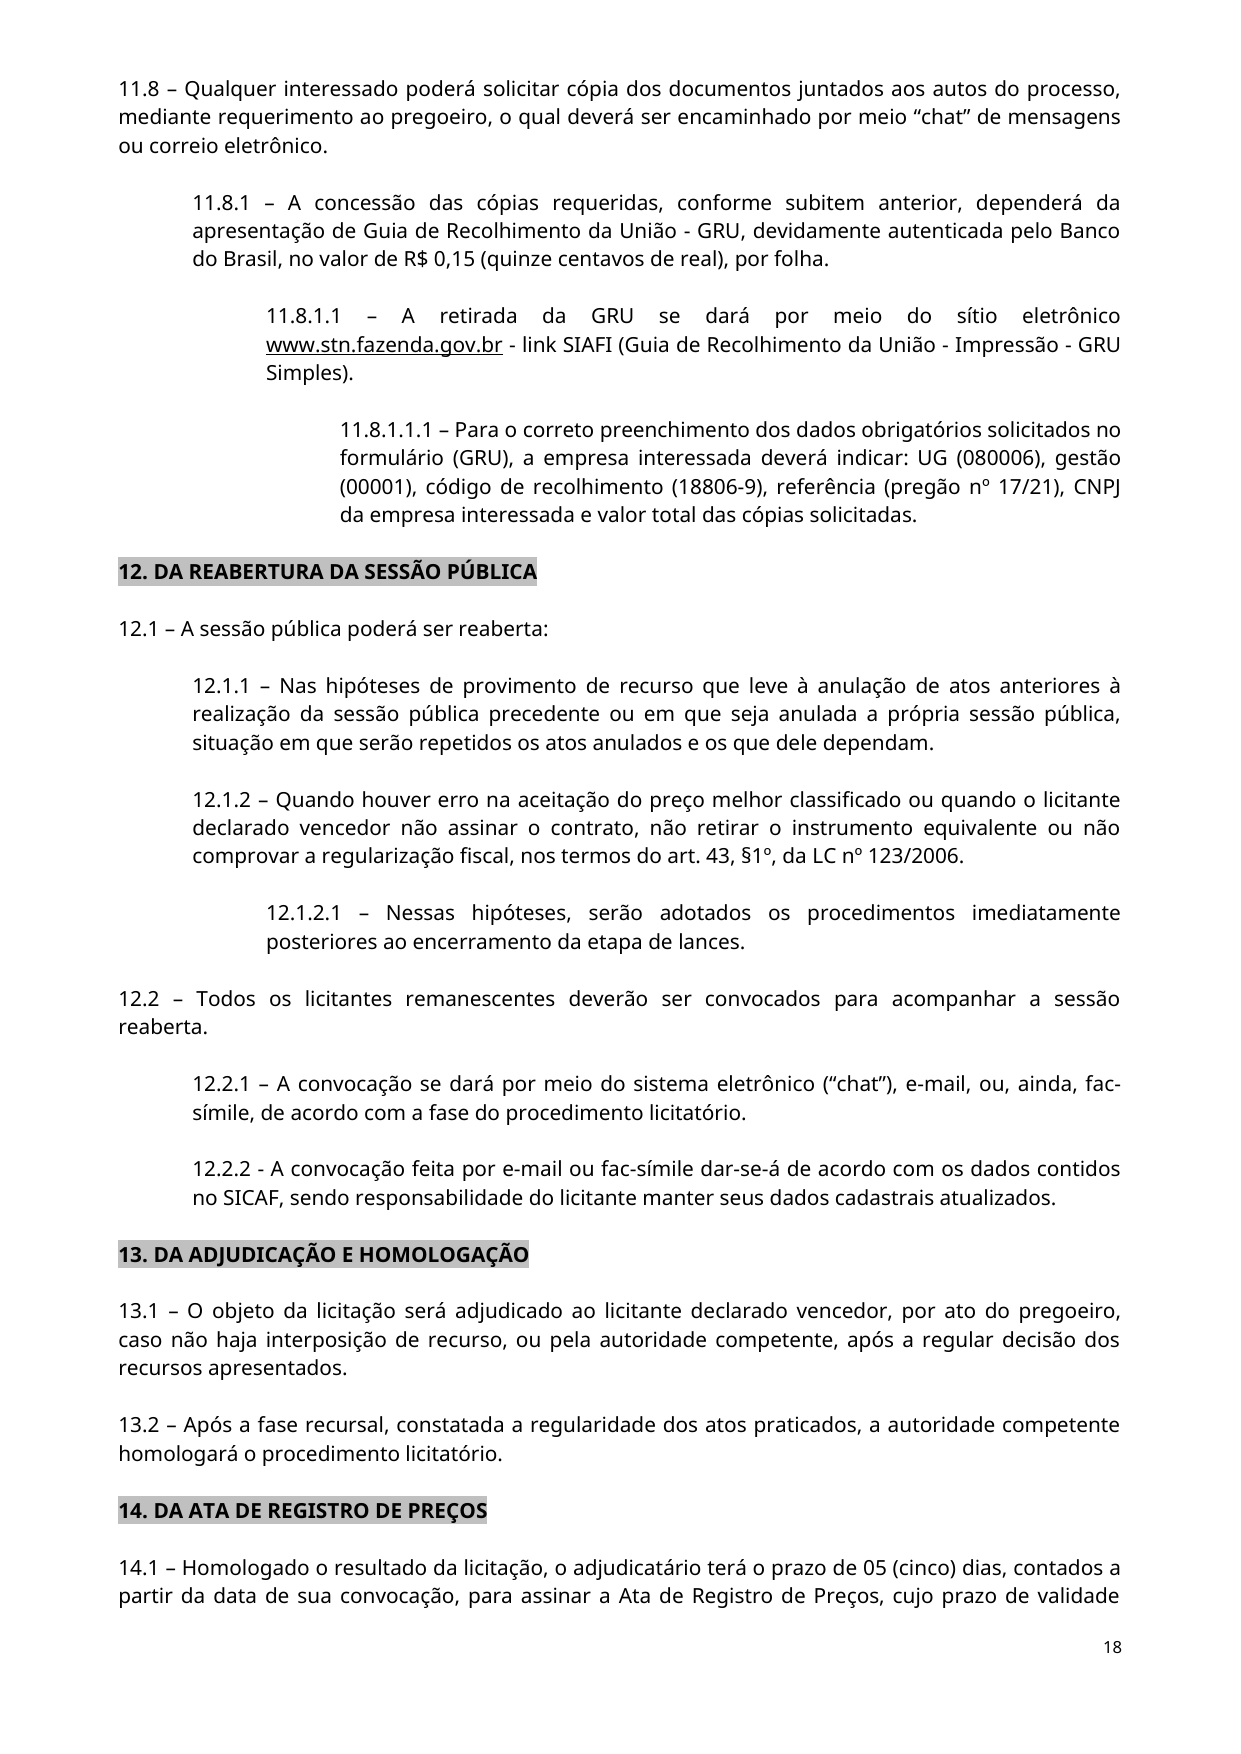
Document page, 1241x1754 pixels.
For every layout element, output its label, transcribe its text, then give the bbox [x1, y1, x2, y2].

text 11.8.1.1.1 – Para o correto preenchimento dos dados obrigatórios solicitados no formulário (GRU), a empresa interessada deverá indicar: UG (080006), gestão (00001), código de recolhimento (18806-9), referência (pregão nº 17/21), CNPJ da empresa interessada e valor total das cópias solicitadas. [339, 415, 1122, 529]
text 12.2.2 - A convocação feita por e-mail ou fac-símile dar-se-á de acordo com os dados contidos no SICAF, sendo responsabilidade do licitante manter seus dados cadastrais atualizados. [192, 1154, 1122, 1211]
text 12.1.2 – Quando houver erro na aceitação do preço melhor classificado ou quando o licitante declarado vencedor não assinar o contrato, não retirar o instrumento equivalente ou não comprovar a regularização fiscal, nos termos do art. 43, §1º, da LC nº 123/2006. [192, 785, 1122, 870]
text 12.1 – A sessão pública poderá ser reaberta: [118, 614, 1122, 643]
text 12.1.1 – Nas hipóteses de provimento de recurso que leve à anulação de atos anteriores à realização da sessão pública precedente ou em que seja anulada a própria sessão pública, situação em que serão repetidos os atos anulados e os que dele dependam. [192, 671, 1122, 756]
text 11.8.1.1 – A retirada da GRU se dará por meio do sítio eletrônico www.stn.fazenda.gov.br - link SIAFI (Guia de Recolhimento da União - Impressão - GRU Simples). [266, 301, 1122, 387]
text 13.1 – O objeto da licitação será adjudicado ao licitante declarado vencedor, por ato do pregoeiro, caso não haja interposição de recurso, ou pela autoridade competente, após a regular decisão dos recursos apresentados. [118, 1297, 1122, 1382]
text 11.8 – Qualquer interessado poderá solicitar cópia dos documentos juntados aos autos do processo, mediante requerimento ao pregoeiro, o qual deverá ser encaminhado por meio “chat” de mensagens ou correio eletrônico. [118, 74, 1122, 159]
text 12.1.2.1 – Nessas hipóteses, serão adotados os procedimentos imediatamente posteriores ao encerramento da etapa de lances. [266, 898, 1122, 955]
text 13. DA ADJUDICAÇÃO E HOMOLOGAÇÃO [118, 1240, 1122, 1268]
text 12. DA REABERTURA DA SESSÃO PÚBLICA [118, 557, 1122, 586]
text 14. DA ATA DE REGISTRO DE PREÇOS [118, 1496, 1122, 1524]
text 12.2.1 – A convocação se dará por meio do sistema eletrônico (“chat”), e-mail, ou, ainda, fac-símile, de acordo com a fase do procedimento licitatório. [192, 1069, 1122, 1126]
text 14.1 – Homologado o resultado da licitação, o adjudicatário terá o prazo de 05 (cinco) dias, contados a partir da data de sua convocação, para assinar a Ata de Registro de Preços, cujo prazo de validade [118, 1553, 1122, 1609]
text 13.2 – Após a fase recursal, constatada a regularidade dos atos praticados, a autoridade competente homologará o procedimento licitatório. [118, 1410, 1122, 1467]
text 12.2 – Todos os licitantes remanescentes deverão ser convocados para acompanhar a sessão reaberta. [118, 984, 1122, 1041]
text 11.8.1 – A concessão das cópias requeridas, conforme subitem anterior, dependerá da apresentação de Guia de Recolhimento da União - GRU, devidamente autenticada pelo Banco do Brasil, no valor de R$ 0,15 (quinze centavos de real), por folha. [192, 188, 1122, 273]
